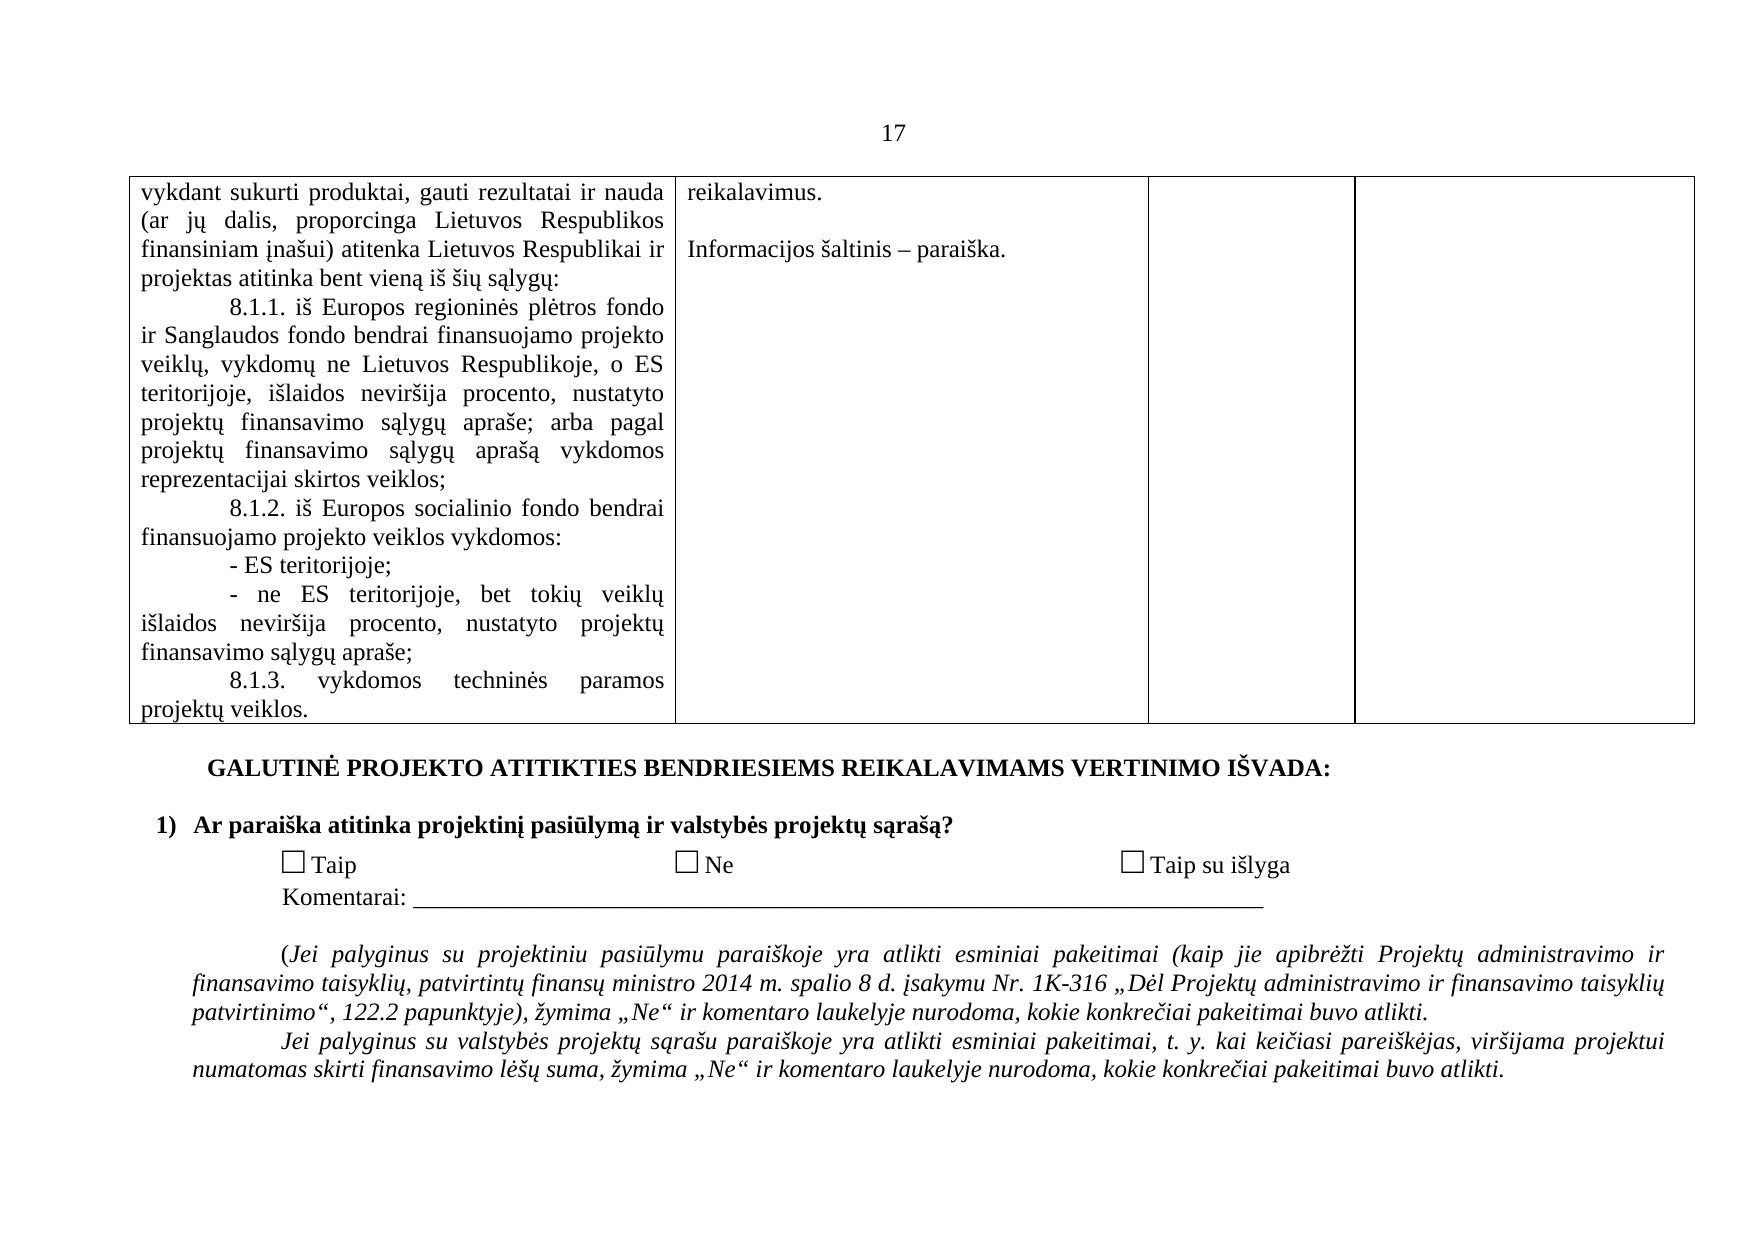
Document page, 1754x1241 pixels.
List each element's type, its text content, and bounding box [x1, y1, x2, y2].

table_cell reikalavimus. Informacijos šaltinis – paraiška. [676, 177, 1148, 723]
text □ Taip □ Ne □ Taip su išlyga [193, 839, 1668, 882]
text Jei palyginus su valstybės projektų sąrašu paraiškoje yra atlikti esminiai pakeitimai, t. y. kai keičiasi pareiškėjas, viršijama projektui numatomas skirti finansavimo lėšų suma, žymima „Ne“ ir komentaro laukelyje nurodoma, kokie konkrečiai pakeitimai buvo atlikti. [192, 1026, 1668, 1083]
table_cell vykdant sukurti produktai, gauti rezultatai ir nauda (ar jų dalis, proporcinga Lietuvos Respublikos finansiniam įnašui) atitenka Lietuvos Respublikai ir projektas atitinka bent vieną iš šių sąlygų: 8.1.1. iš Europos regioninės plėtros fondo ir Sanglaudos fondo bendrai finansuojamo projekto veiklų, vykdomų ne Lietuvos Respublikoje, o ES teritorijoje, išlaidos neviršija procento, nustatyto projektų finansavimo sąlygų apraše; arba pagal projektų finansavimo sąlygų aprašą vykdomos reprezentacijai skirtos veiklos; 8.1.2. iš Europos socialinio fondo bendrai finansuojamo projekto veiklos vykdomos: - ES teritorijoje; - ne ES teritorijoje, bet tokių veiklų išlaidos neviršija procento, nustatyto projektų finansavimo sąlygų apraše; 8.1.3. vykdomos techninės paramos projektų veiklos. [130, 177, 675, 723]
text (Jei palyginus su projektiniu pasiūlymu paraiškoje yra atlikti esminiai pakeitimai (kaip jie apibrėžti Projektų administravimo ir finansavimo taisyklių, patvirtintų finansų ministro 2014 m. spalio 8 d. įsakymu Nr. 1K-316 „Dėl Projektų administravimo ir finansavimo taisyklių patvirtinimo“, 122.2 papunktyje), žymima „Ne“ ir komentaro laukelyje nurodoma, kokie konkrečiai pakeitimai buvo atlikti. [192, 939, 1668, 1026]
text 1) Ar paraiška atitinka projektinį pasiūlymą ir valstybės projektų sąrašą? [156, 810, 1668, 839]
text Komentarai: ____________________________________________________________________ [193, 882, 1668, 911]
table_cell [1149, 177, 1354, 723]
table_cell [1356, 177, 1694, 723]
text GALUTINĖ PROJEKTO ATITIKTIES BENDRIESIEMS REIKALAVIMAMS VERTINIMO IŠVADA: [118, 753, 1668, 781]
